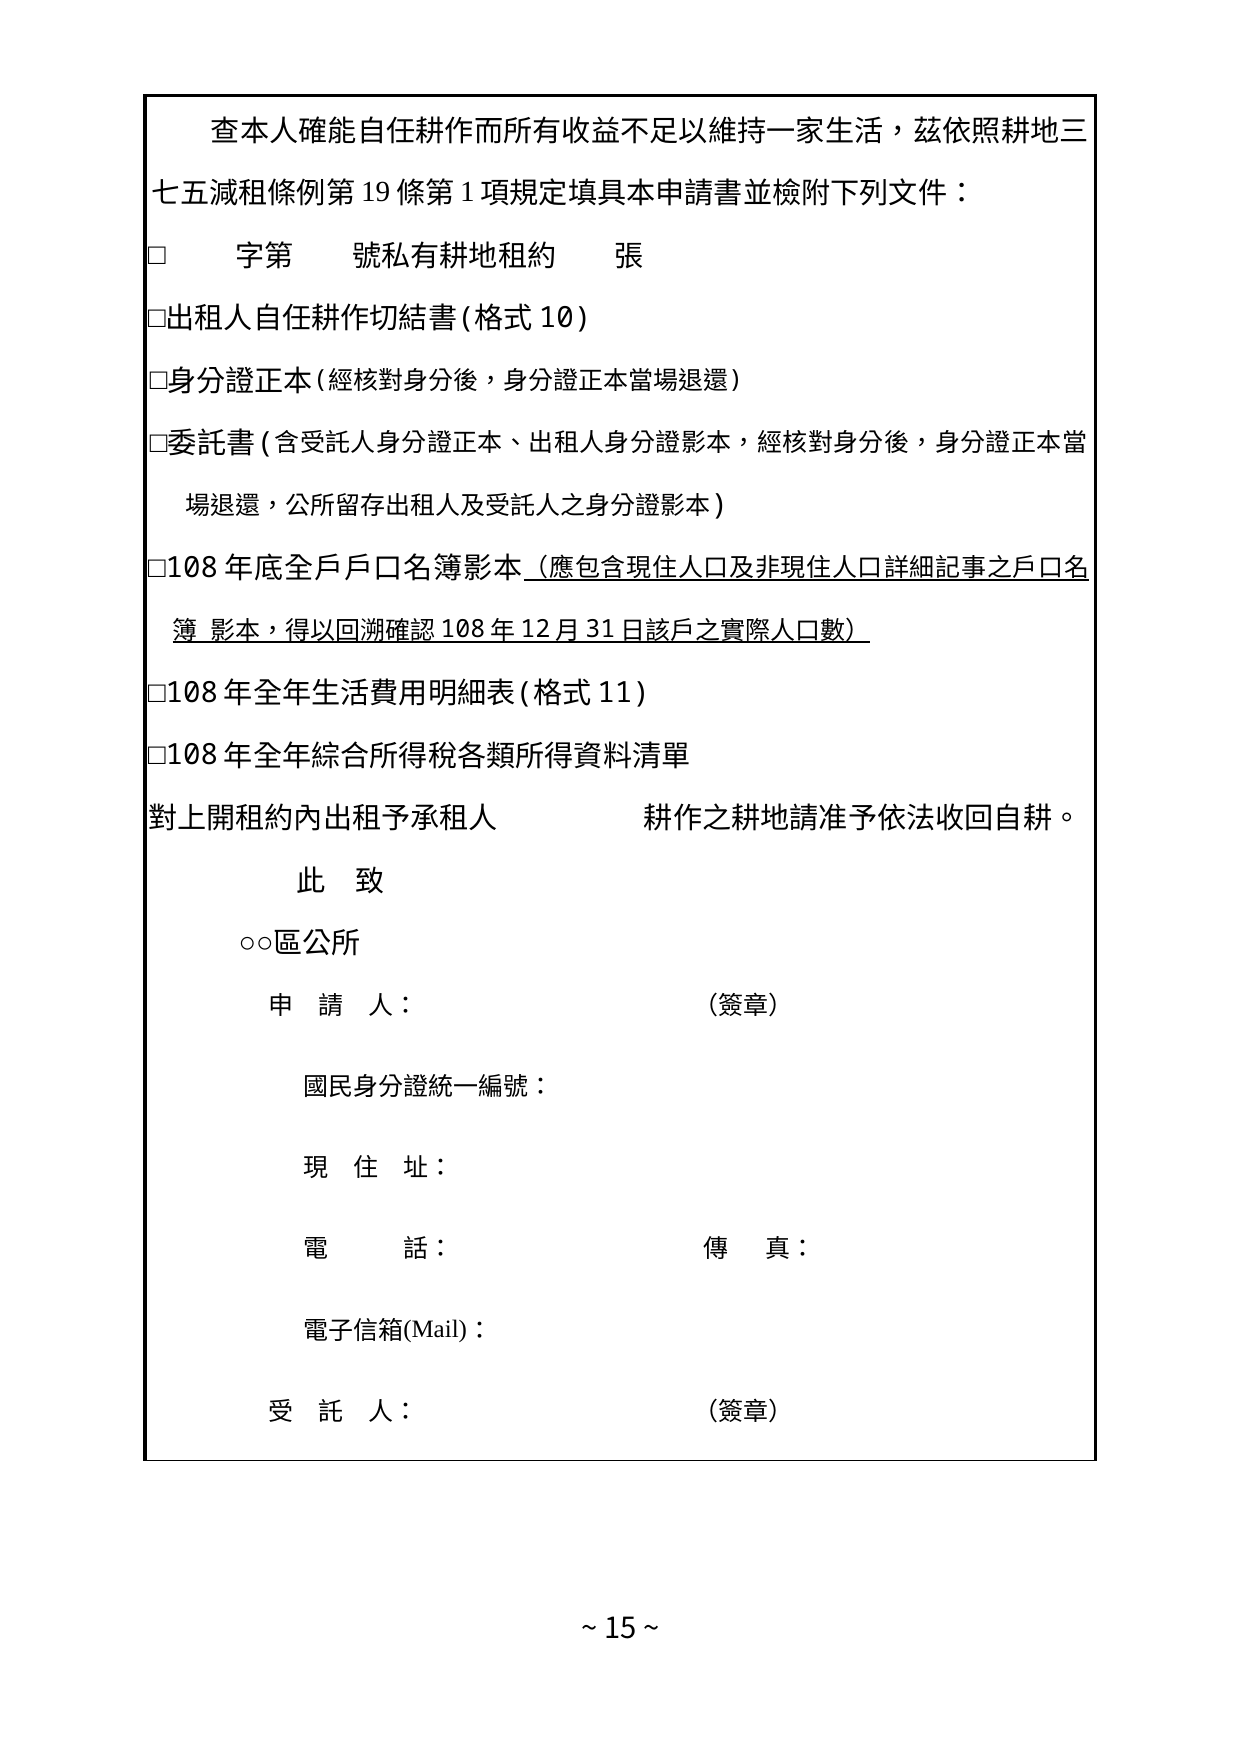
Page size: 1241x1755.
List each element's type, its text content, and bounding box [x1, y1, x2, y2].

table_cell 查本人確能自任耕作而所有收益不足以維持一家生活，茲依照耕地三七五減租條例第19條第1項規定填具本申請書並檢附下列文件： □ 字第 號私有耕地租約 張 □出租人自任耕作切結書(格式10) □身分證正本(經核對身分後，身分證正本當場退還) □委託書(含受託人身分證正本、出租人身分證影本，經核對身分後，身分證正本當場退還，公所留存出租人及受託人之身分證影本) □108年底全戶戶口名簿影本（應包含現住人口及非現住人口詳細記事之戶口名簿 影本，得以回溯確認108年12月31日該戶之實際人口數） □108年全年生活費用明細表(格式11) □108年全年綜合所得稅各類所得資料清單 對上開租約內出租予承租人 耕作之耕地請准予依法收回自耕。 此 致 ○○區公所 申 請 人： （簽章） 國民身分證統一編號： 現 住 址： 電 話： 傳 真： 電子信箱(Mail)： 受 託 人： （簽章） [147, 97, 1094, 1459]
